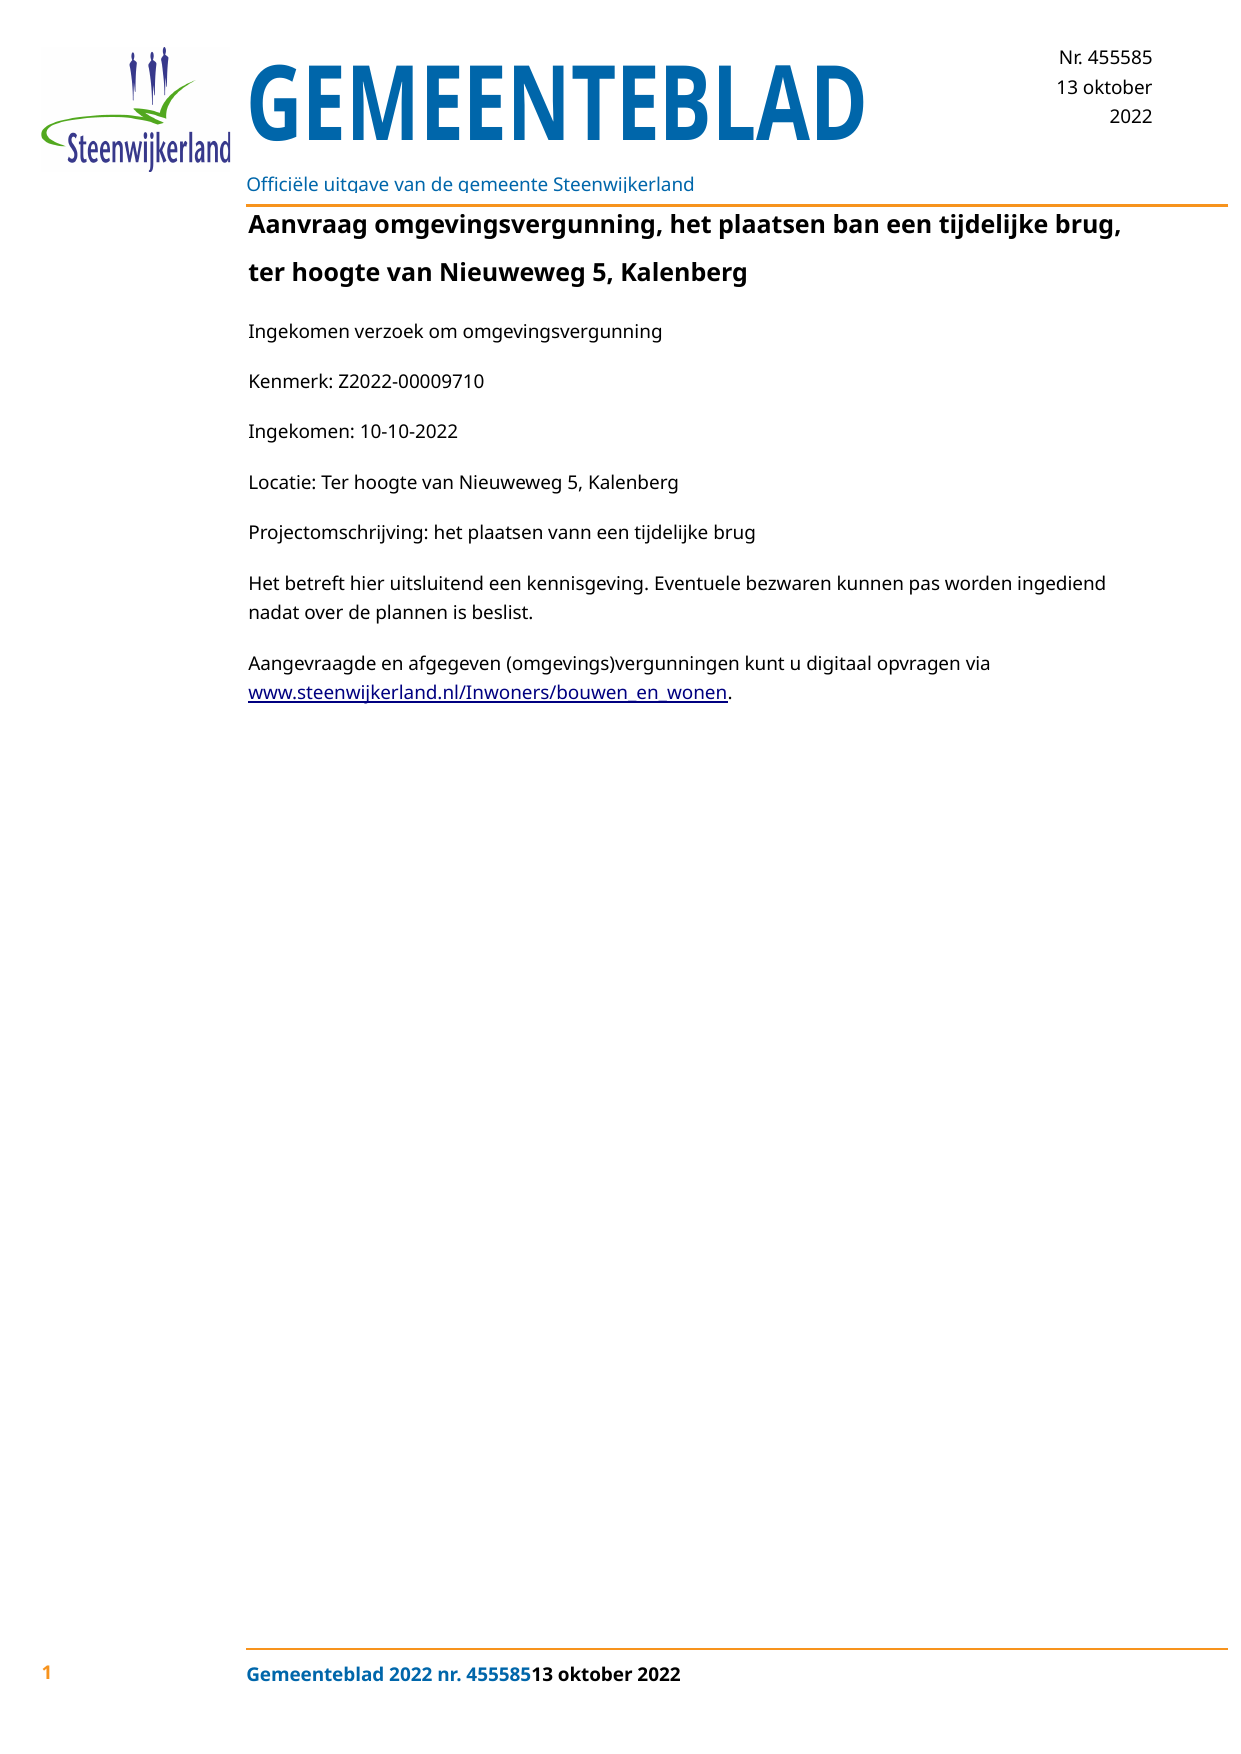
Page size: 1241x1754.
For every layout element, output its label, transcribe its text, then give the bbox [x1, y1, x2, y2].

text Locatie: Ter hoogte van Nieuweweg 5, Kalenberg [248, 469, 1152, 495]
text Aangevraagde en afgegeven (omgevings)vergunningen kunt u digitaal opvragen via www.steenwijkerland.nl/Inwoners/bouwen_en_wonen. [248, 650, 1152, 705]
text Aanvraag omgevingsvergunning, het plaatsen ban een tijdelijke brug, ter hoogte van Nieuweweg 5, Kalenberg [248, 207, 1152, 288]
text Kenmerk: Z2022-00009710 [248, 368, 1152, 394]
picture [41, 47, 231, 172]
text Projectomschrijving: het plaatsen vann een tijdelijke brug [248, 519, 1152, 545]
text Het betreft hier uitsluitend een kennisgeving. Eventuele bezwaren kunnen pas worden ingediend nadat over de plannen is beslist. [248, 570, 1152, 625]
text Ingekomen: 10-10-2022 [248, 419, 1152, 444]
text Ingekomen verzoek om omgevingsvergunning [248, 318, 1152, 344]
